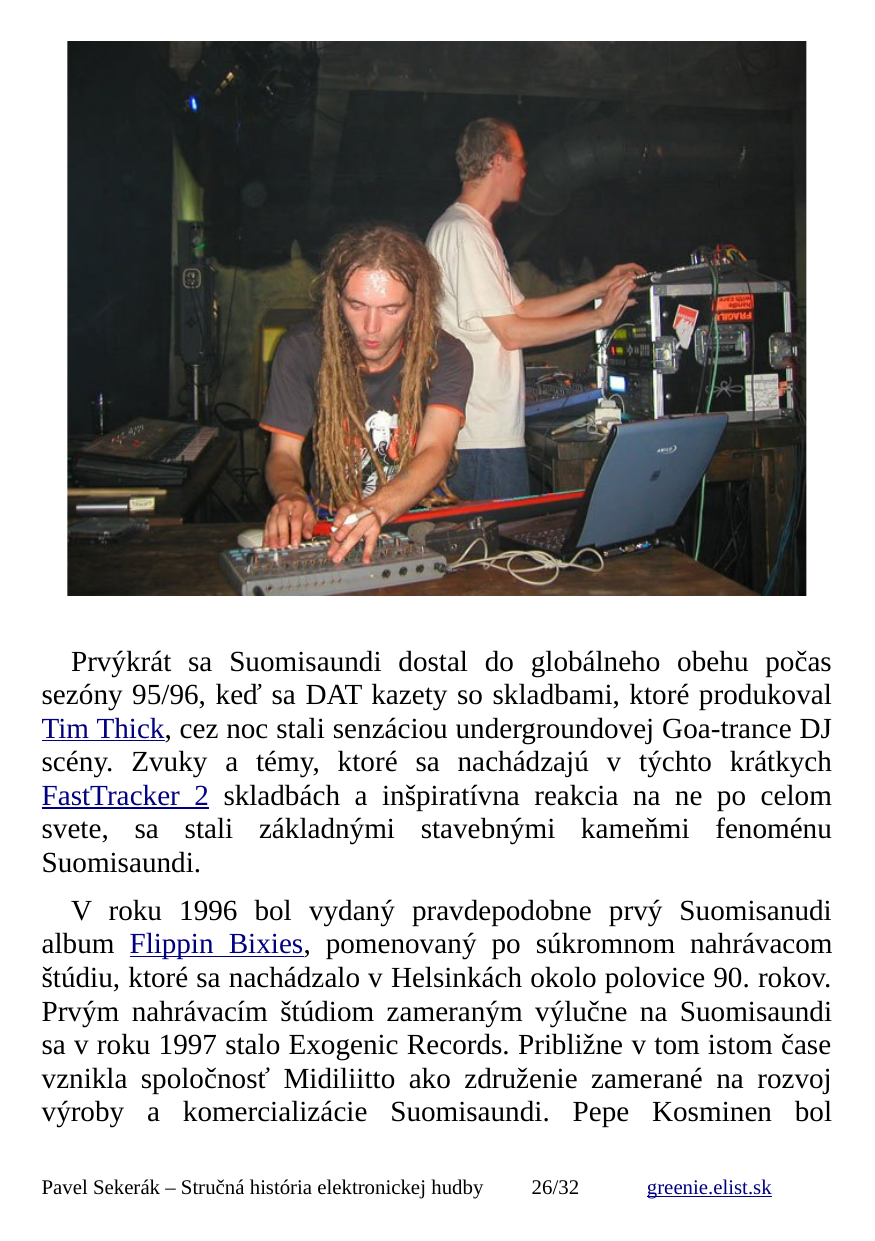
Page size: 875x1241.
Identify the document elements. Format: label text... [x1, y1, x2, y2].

picture [67, 41, 807, 596]
text V roku 1996 bol vydaný pravdepodobne prvý Suomisanudi album Flippin Bixies, pomenovaný po súkromnom nahrávacom štúdiu, ktoré sa nachádzalo v Helsinkách okolo polovice 90. rokov. Prvým nahrávacím štúdiom zameraným výlučne na Suomisaundi sa v roku 1997 stalo Exogenic Records. Približne v tom istom čase vznikla spoločnosť Midiliitto ako združenie zamerané na rozvoj výroby a komercializácie Suomisaundi. Pepe Kosminen bol [41, 893, 833, 1128]
text Prvýkrát sa Suomisaundi dostal do globálneho obehu počas sezóny 95/96, keď sa DAT kazety so skladbami, ktoré produkoval Tim Thick, cez noc stali senzáciou undergroundovej Goa-trance DJ scény. Zvuky a témy, ktoré sa nachádzajú v týchto krátkych FastTracker 2 skladbách a inšpiratívna reakcia na ne po celom svete, sa stali základnými stavebnými kameňmi fenoménu Suomisaundi. [41, 644, 833, 878]
